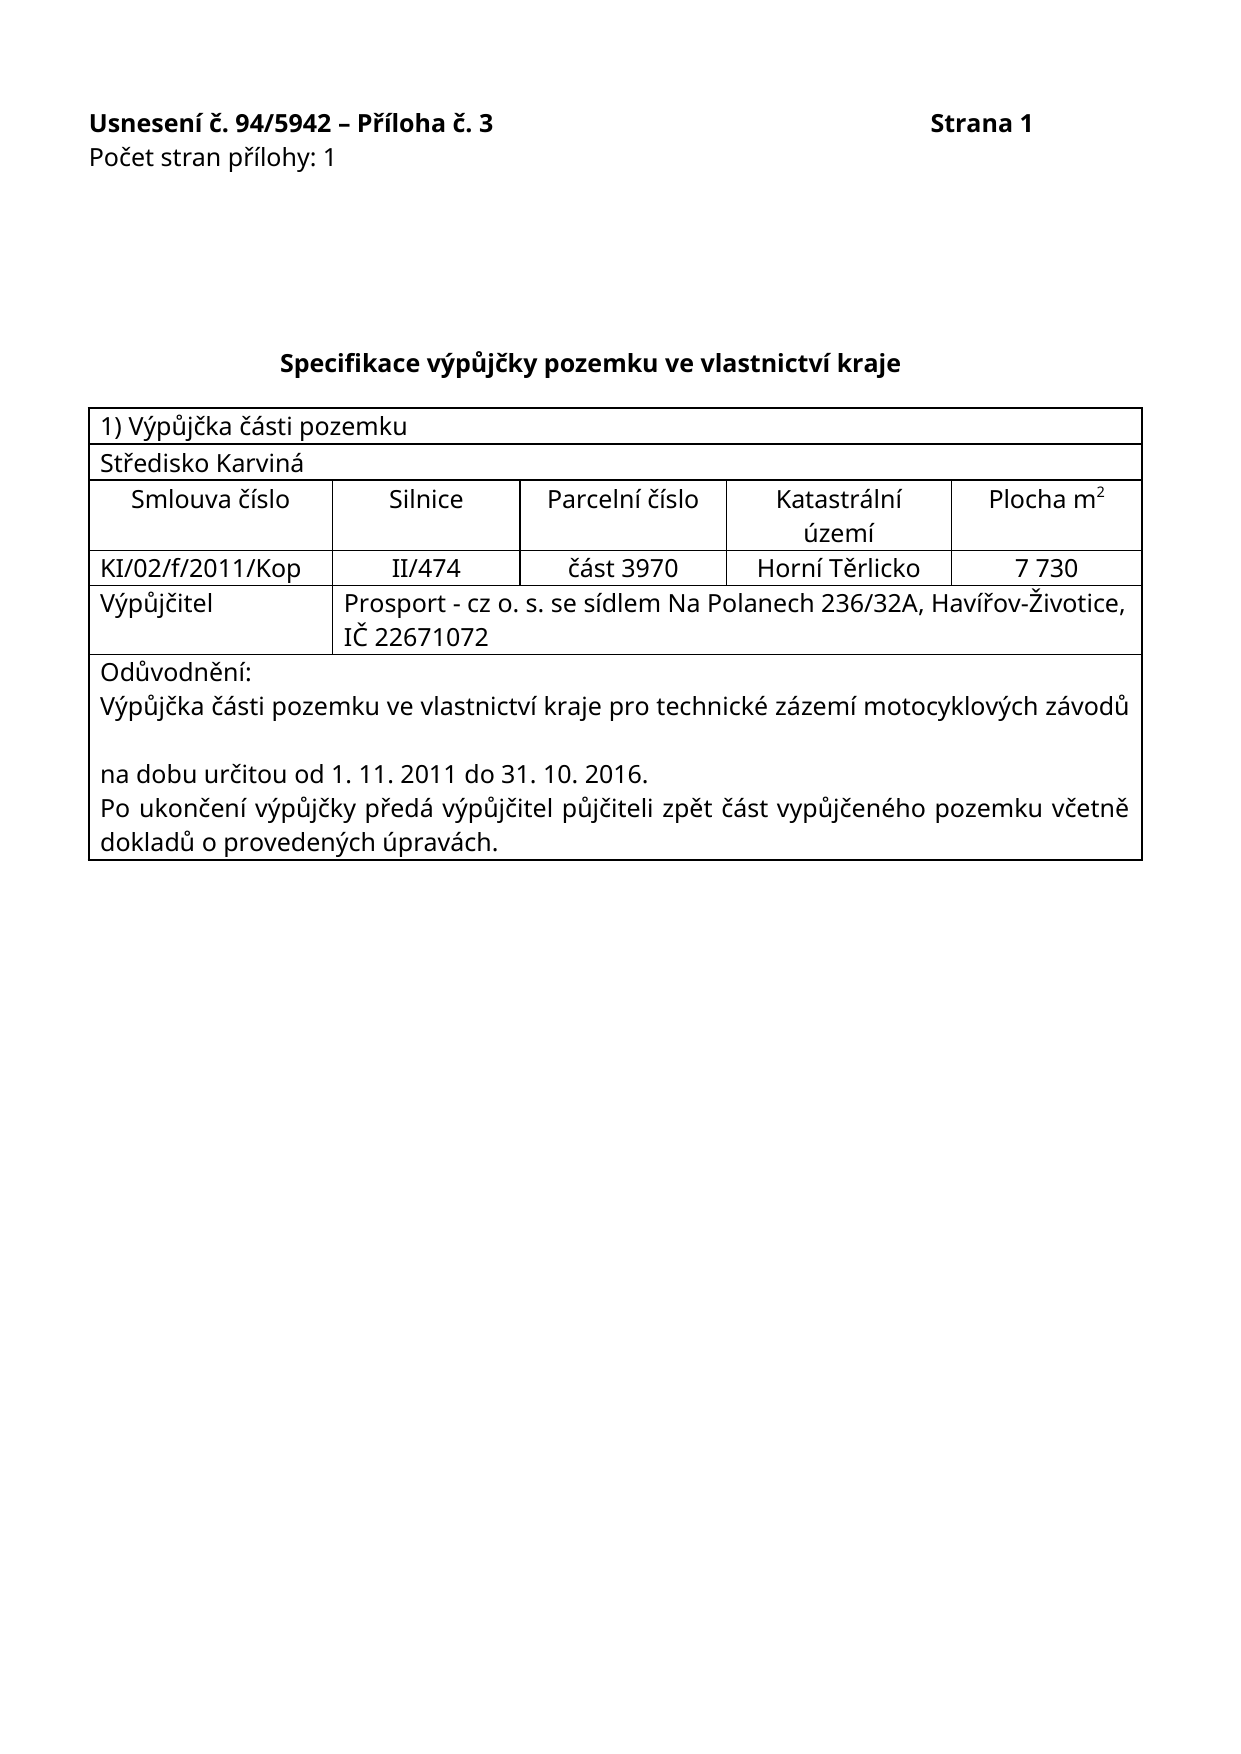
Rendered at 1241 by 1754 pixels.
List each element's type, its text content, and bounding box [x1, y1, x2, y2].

table_cell KI/02/f/2011/Kop [90, 551, 332, 584]
table_cell Katastrální území [727, 481, 951, 549]
table_cell část 3970 [521, 551, 726, 584]
table_cell Plocha m2 [952, 481, 1141, 549]
table_cell Parcelní číslo [521, 481, 726, 549]
table_cell Prosport - cz o. s. se sídlem Na Polanech 236/32A, Havířov-Životice, IČ 22671072 [333, 586, 1141, 654]
text Specifikace výpůjčky pozemku ve vlastnictví kraje [89, 349, 1092, 378]
table_cell Smlouva číslo [90, 481, 332, 549]
text Usnesení č. 94/5942 – Příloha č. 3 Strana 1 [89, 106, 1092, 139]
table_header 1) Výpůjčka části pozemku [90, 409, 1141, 443]
table_cell Středisko Karviná [90, 445, 1141, 479]
table_cell Výpůjčitel [90, 586, 332, 654]
table_cell Odůvodnění: Výpůjčka části pozemku ve vlastnictví kraje pro technické zázemí motocyklových závodů na dobu určitou od 1. 11. 2011 do 31. 10. 2016. Po ukončení výpůjčky předá výpůjčitel půjčiteli zpět část vypůjčeného pozemku včetně dokladů o provedených úpravách. [90, 655, 1141, 859]
table_cell 7 730 [952, 551, 1141, 584]
table_cell II/474 [333, 551, 519, 584]
table_cell Silnice [333, 481, 519, 549]
text Počet stran přílohy: 1 [89, 139, 1092, 174]
table_cell Horní Těrlicko [727, 551, 951, 584]
